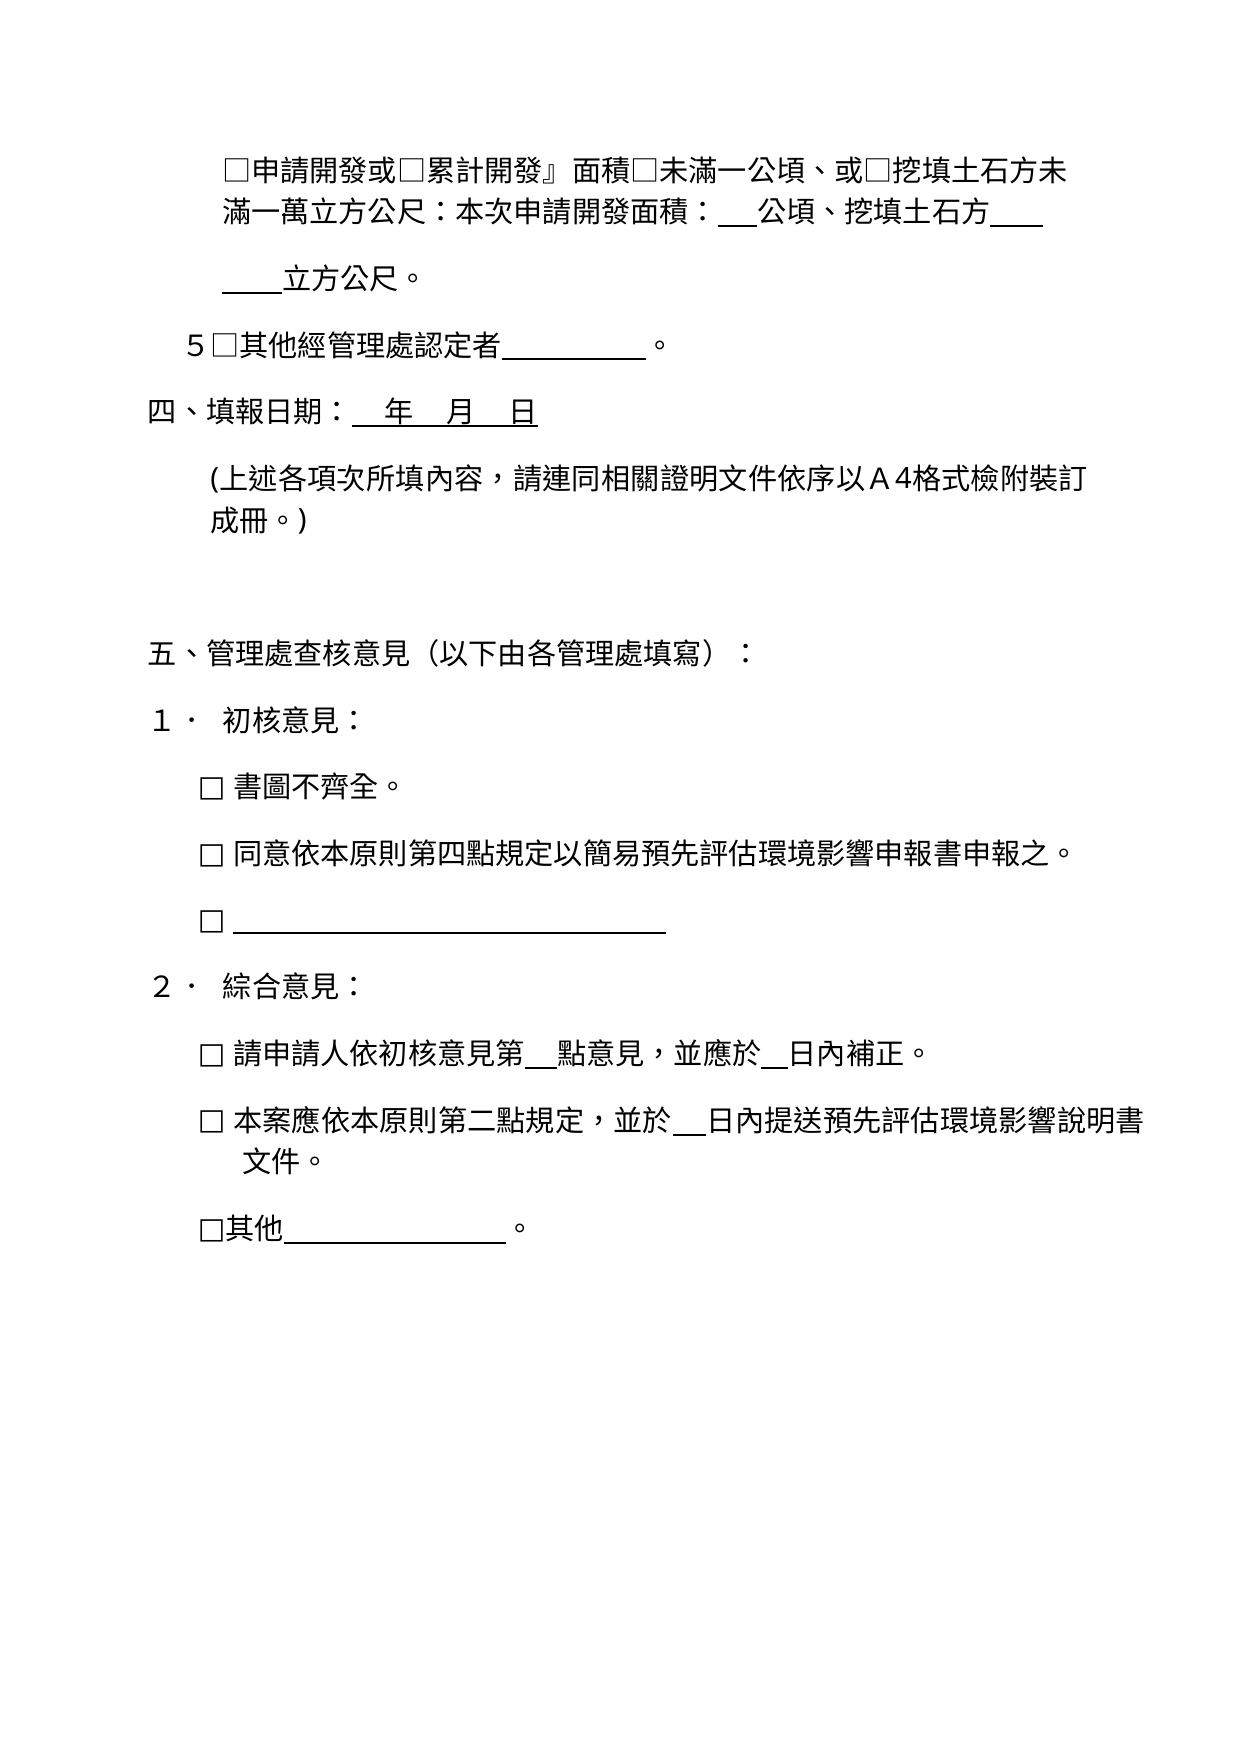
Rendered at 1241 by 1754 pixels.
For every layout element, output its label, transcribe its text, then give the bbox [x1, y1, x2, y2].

list 初核意見： [148, 698, 1146, 739]
text ５□其他經管理處認定者 。 [181, 323, 1092, 364]
text 立方公尺。 [221, 256, 1092, 298]
text □ 請申請人依初核意見第 點意見，並應於 日內補正。 [198, 1031, 1146, 1073]
text □ [198, 898, 1146, 939]
text □申請開發或□累計開發』面積□未滿一公頃、或□挖填土石方未滿一萬立方公尺：本次申請開發面積： 公頃、挖填土石方 [192, 148, 1092, 231]
text □ 同意依本原則第四點規定以簡易預先評估環境影響申報書申報之。 [198, 831, 1089, 873]
text □其他 。 [198, 1206, 1146, 1248]
text □ 書圖不齊全。 [198, 764, 1146, 806]
text 五、管理處查核意見（以下由各管理處填寫）： [148, 631, 1146, 673]
text 四、填報日期： 年 月 日 [148, 389, 1146, 431]
text (上述各項次所填內容，請連同相關證明文件依序以Ａ4格式檢附裝訂成冊。) [210, 456, 1088, 539]
list 綜合意見： [148, 964, 1146, 1006]
text □ 本案應依本原則第二點規定，並於 日內提送預先評估環境影響說明書文件。 [198, 1098, 1146, 1181]
